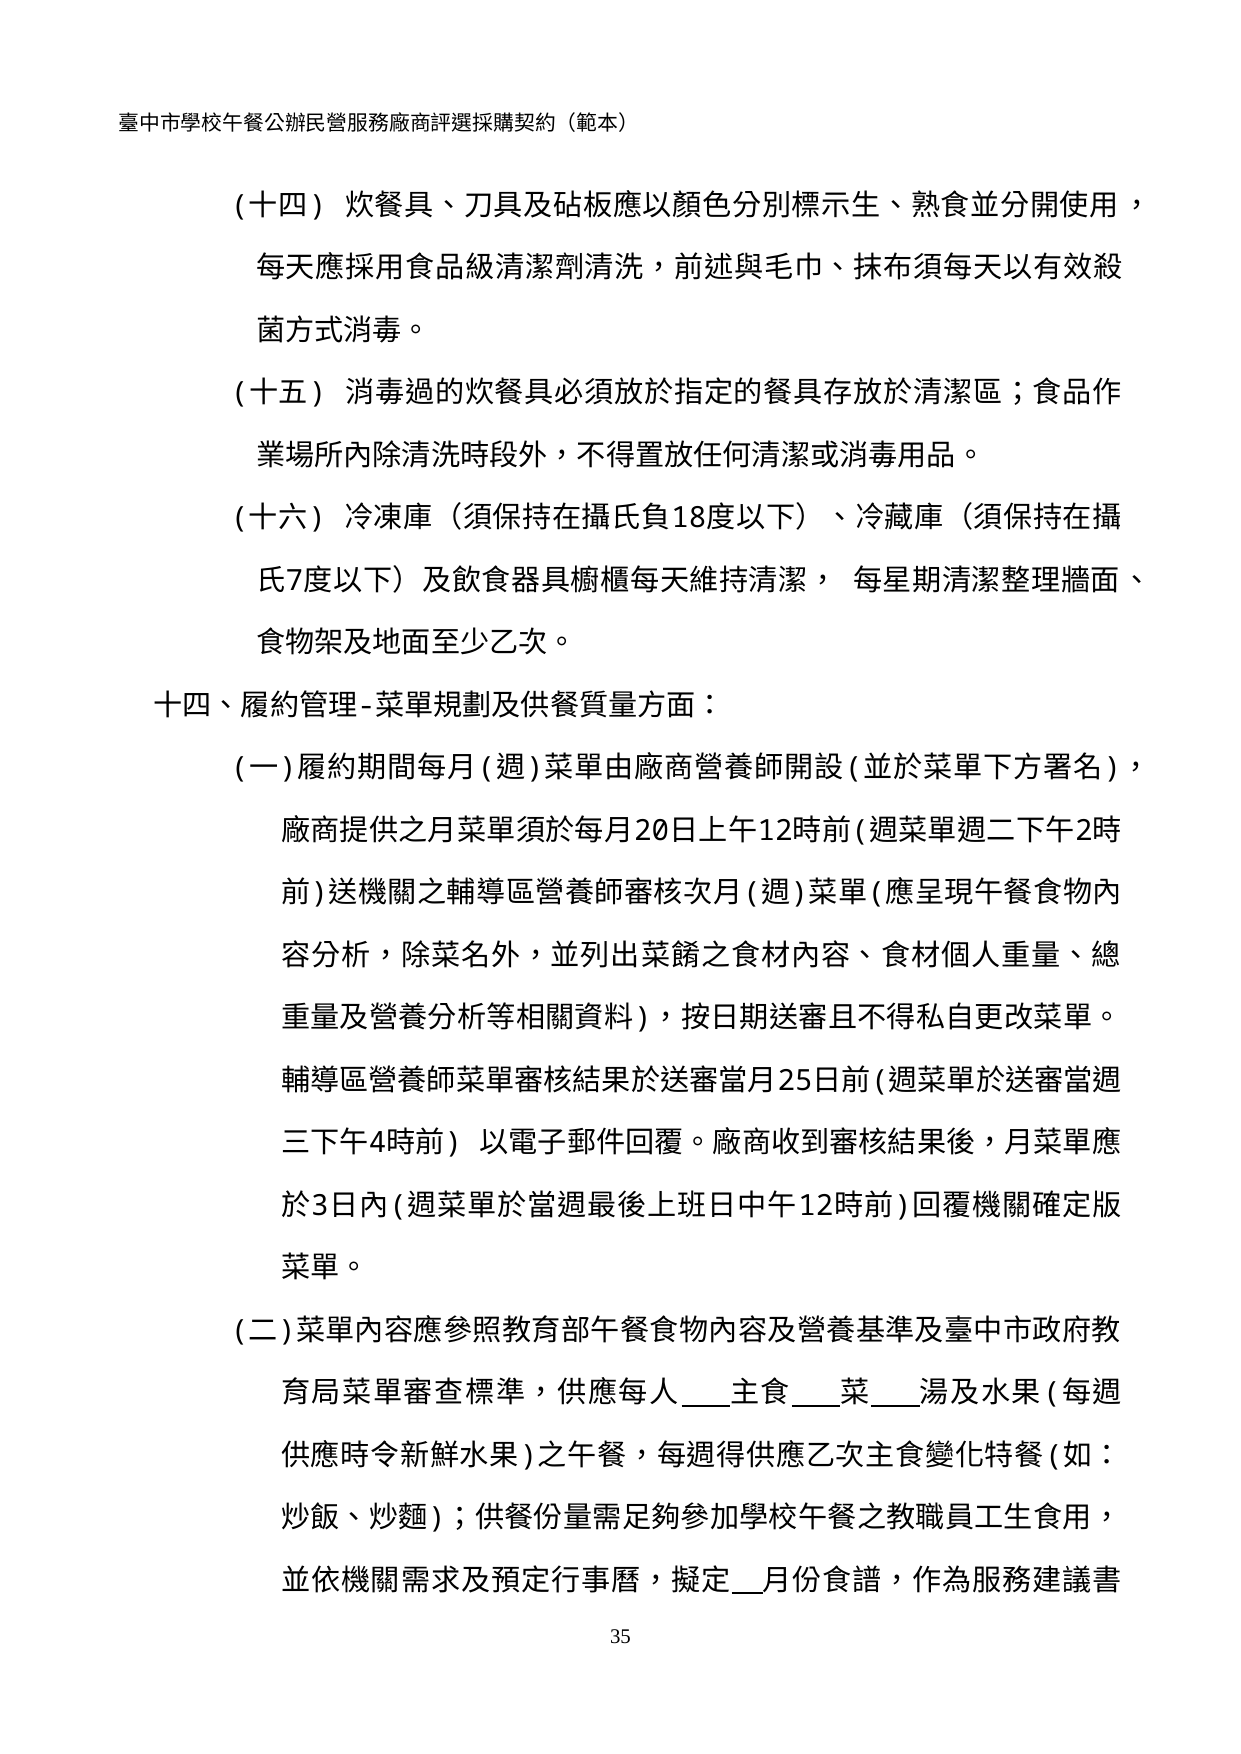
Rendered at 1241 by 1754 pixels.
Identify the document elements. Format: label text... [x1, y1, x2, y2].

text (一)履約期間每月(週)菜單由廠商營養師開設(並於菜單下方署名)，廠商提供之月菜單須於每月20日上午12時前(週菜單週二下午2時前)送機關之輔導區營養師審核次月(週)菜單(應呈現午餐食物內容分析，除菜名外，並列出菜餚之食材內容、食材個人重量、總重量及營養分析等相關資料)，按日期送審且不得私自更改菜單。輔導區營養師菜單審核結果於送審當月25日前(週菜單於送審當週三下午4時前) 以電子郵件回覆。廠商收到審核結果後，月菜單應於3日內(週菜單於當週最後上班日中午12時前)回覆機關確定版菜單。 [231, 723, 1122, 1286]
text (十五) 消毒過的炊餐具必須放於指定的餐具存放於清潔區；食品作業場所內除清洗時段外，不得置放任何清潔或消毒用品。 [231, 348, 1122, 473]
text (二)菜單內容應參照教育部午餐食物內容及營養基準及臺中市政府教育局菜單審查標準，供應每人 主食 菜 湯及水果(每週 供應時令新鮮水果)之午餐，每週得供應乙次主食變化特餐(如：炒飯、炒麵)；供餐份量需足夠參加學校午餐之教職員工生食用，並依機關需求及預定行事曆，擬定 月份食譜，作為服務建議書 [231, 1286, 1122, 1598]
text (十六) 冷凍庫（須保持在攝氏負18度以下）、冷藏庫（須保持在攝氏7度以下）及飲食器具櫥櫃每天維持清潔， 每星期清潔整理牆面、食物架及地面至少乙次。 [231, 473, 1122, 661]
text 十四、履約管理-菜單規劃及供餐質量方面： [118, 661, 1122, 723]
text (十四) 炊餐具、刀具及砧板應以顏色分別標示生、熟食並分開使用，每天應採用食品級清潔劑清洗，前述與毛巾、抹布須每天以有效殺菌方式消毒。 [231, 161, 1122, 348]
